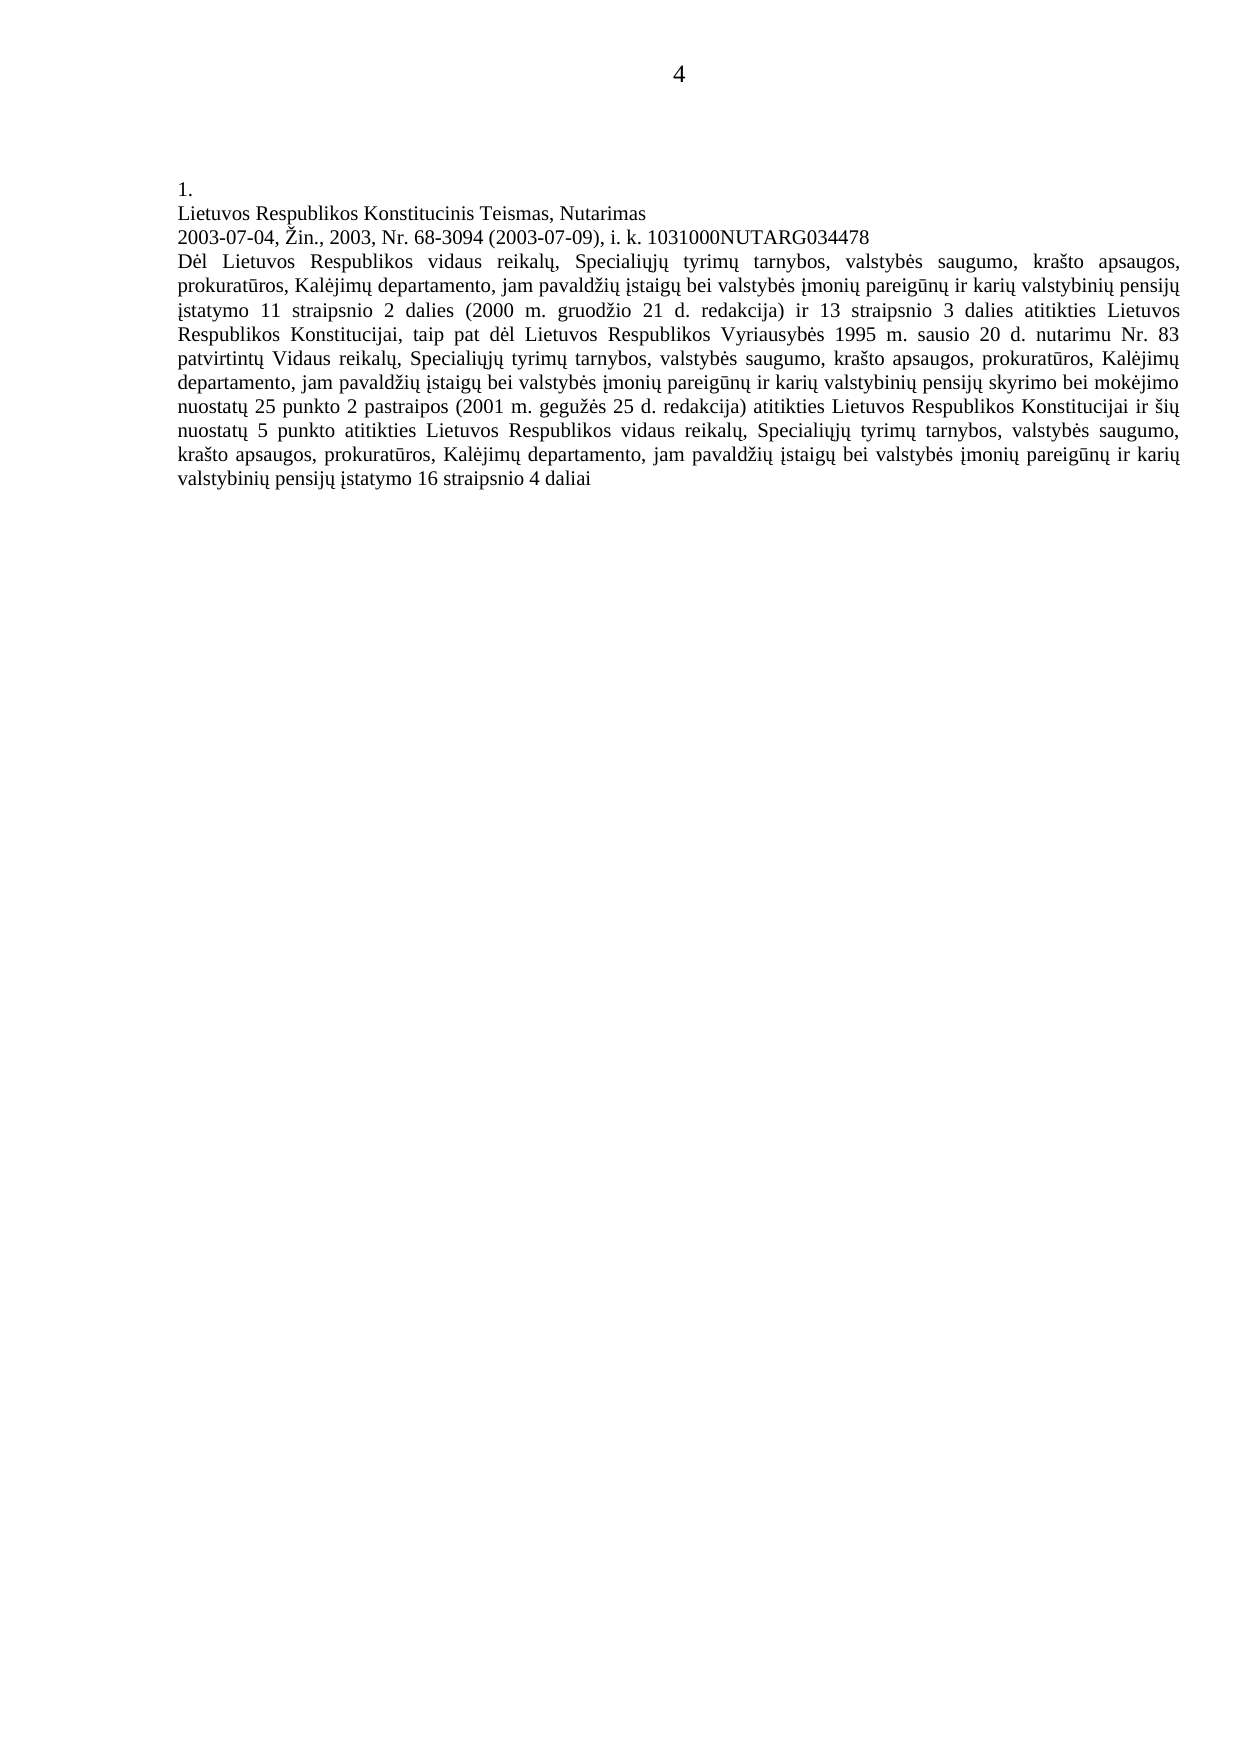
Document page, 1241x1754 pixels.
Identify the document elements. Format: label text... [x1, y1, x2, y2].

text Dėl Lietuvos Respublikos vidaus reikalų, Specialiųjų tyrimų tarnybos, valstybės saugumo, krašto apsaugos, prokuratūros, Kalėjimų departamento, jam pavaldžių įstaigų bei valstybės įmonių pareigūnų ir karių valstybinių pensijų įstatymo 11 straipsnio 2 dalies (2000 m. gruodžio 21 d. redakcija) ir 13 straipsnio 3 dalies atitikties Lietuvos Respublikos Konstitucijai, taip pat dėl Lietuvos Respublikos Vyriausybės 1995 m. sausio 20 d. nutarimu Nr. 83 patvirtintų Vidaus reikalų, Specialiųjų tyrimų tarnybos, valstybės saugumo, krašto apsaugos, prokuratūros, Kalėjimų departamento, jam pavaldžių įstaigų bei valstybės įmonių pareigūnų ir karių valstybinių pensijų skyrimo bei mokėjimo nuostatų 25 punkto 2 pastraipos (2001 m. gegužės 25 d. redakcija) atitikties Lietuvos Respublikos Konstitucijai ir šių nuostatų 5 punkto atitikties Lietuvos Respublikos vidaus reikalų, Specialiųjų tyrimų tarnybos, valstybės saugumo, krašto apsaugos, prokuratūros, Kalėjimų departamento, jam pavaldžių įstaigų bei valstybės įmonių pareigūnų ir karių valstybinių pensijų įstatymo 16 straipsnio 4 daliai [177, 249, 1181, 490]
text 1. [177, 177, 1181, 201]
text 2003-07-04, Žin., 2003, Nr. 68-3094 (2003-07-09), i. k. 1031000NUTARG034478 [177, 225, 1181, 249]
text Lietuvos Respublikos Konstitucinis Teismas, Nutarimas [177, 201, 1181, 225]
